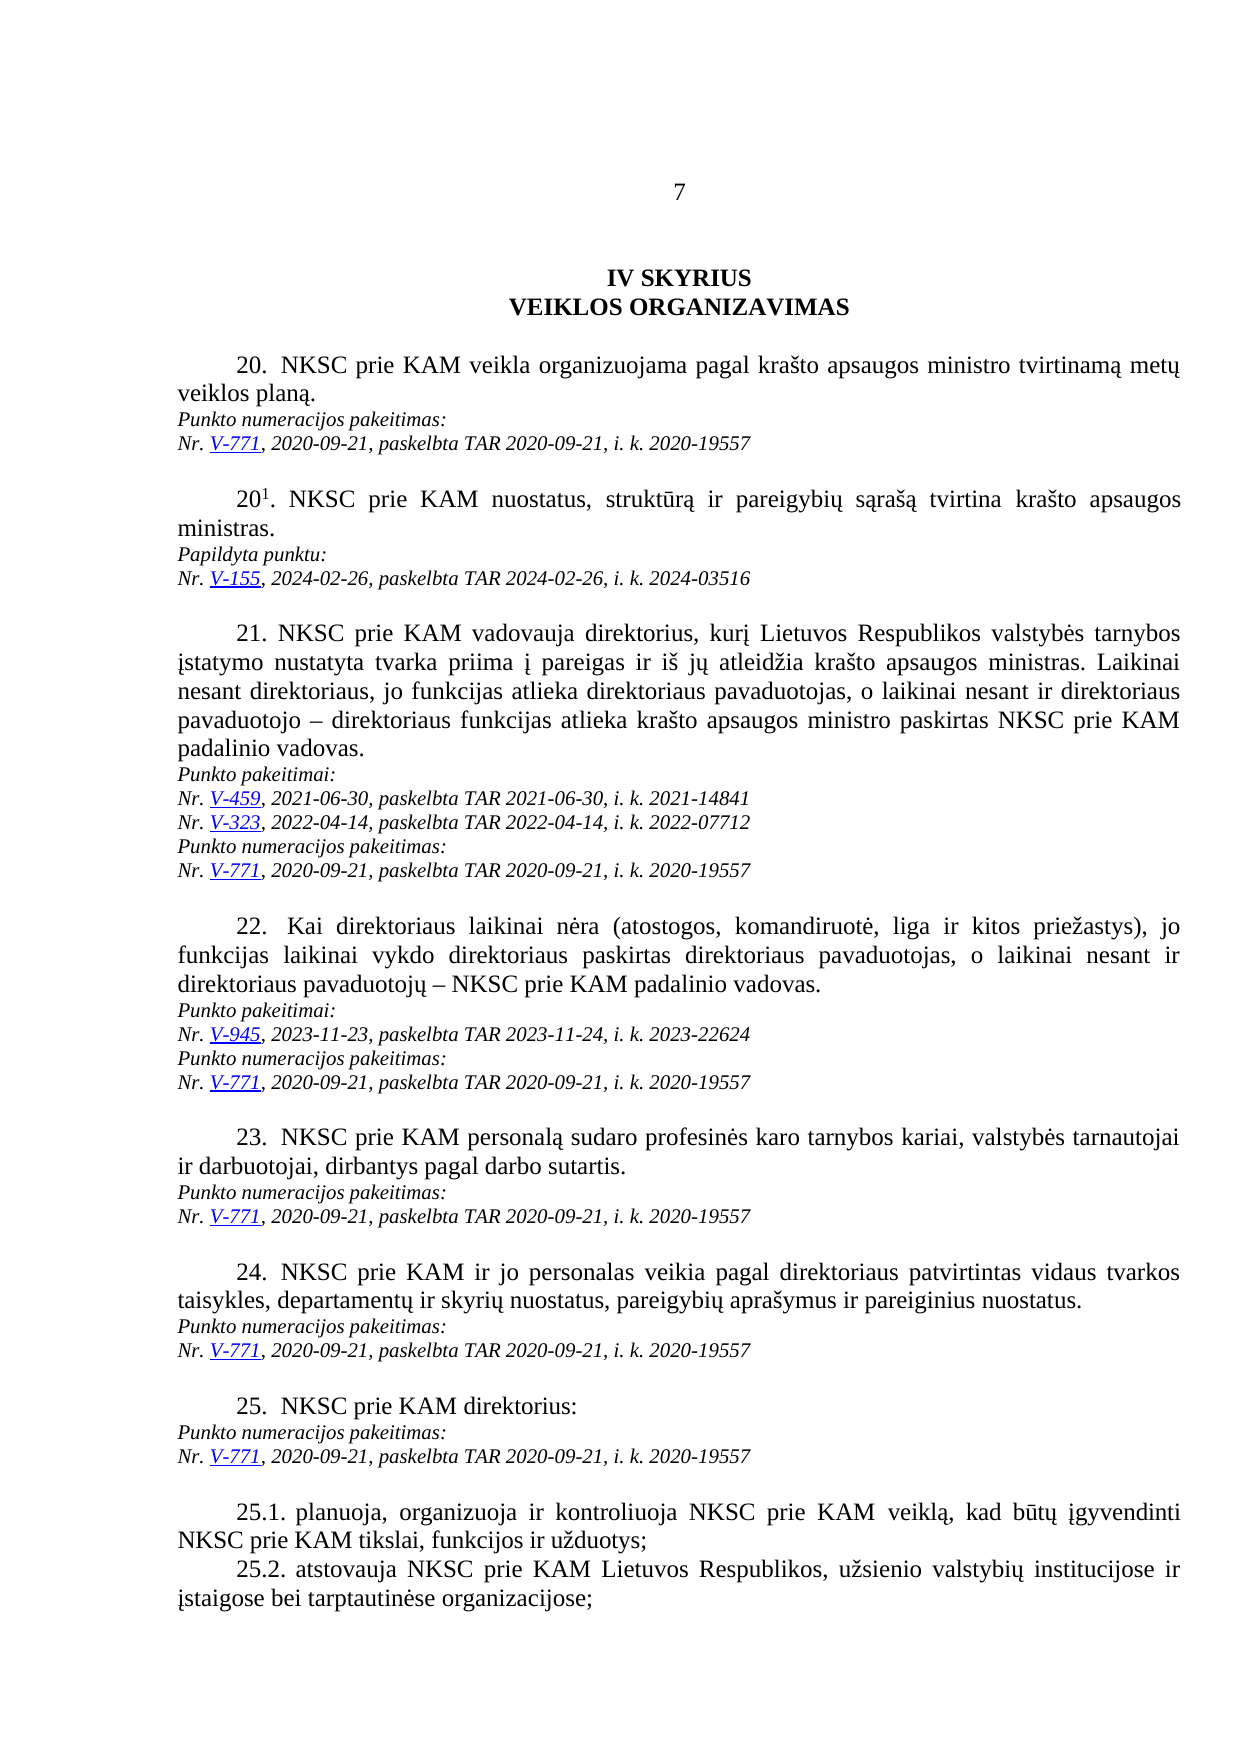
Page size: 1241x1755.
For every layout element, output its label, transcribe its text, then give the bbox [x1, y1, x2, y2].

text Nr. V-771, 2020-09-21, paskelbta TAR 2020-09-21, i. k. 2020-19557 [177, 1338, 1181, 1362]
text Punkto numeracijos pakeitimas: [177, 834, 1181, 858]
text Nr. V-771, 2020-09-21, paskelbta TAR 2020-09-21, i. k. 2020-19557 [177, 1444, 1181, 1468]
text Nr. V-945, 2023-11-23, paskelbta TAR 2023-11-24, i. k. 2023-22624 [177, 1022, 1181, 1046]
text Punkto pakeitimai: [177, 997, 1181, 1022]
text 25. NKSC prie KAM direktorius: [177, 1391, 1181, 1420]
text VEIKLOS ORGANIZAVIMAS [177, 292, 1181, 321]
text 25.2. atstovauja NKSC prie KAM Lietuvos Respublikos, užsienio valstybių institucijose ir įstaigose bei tarptautinėse organizacijose; [177, 1554, 1181, 1612]
text Nr. V-771, 2020-09-21, paskelbta TAR 2020-09-21, i. k. 2020-19557 [177, 858, 1181, 882]
text Nr. V-155, 2024-02-26, paskelbta TAR 2024-02-26, i. k. 2024-03516 [177, 566, 1181, 590]
text Punkto pakeitimai: [177, 762, 1181, 786]
text Papildyta punktu: [177, 542, 1181, 566]
text Nr. V-771, 2020-09-21, paskelbta TAR 2020-09-21, i. k. 2020-19557 [177, 1070, 1181, 1094]
text 20. NKSC prie KAM veikla organizuojama pagal krašto apsaugos ministro tvirtinamą metų veiklos planą. [177, 350, 1181, 407]
text 21. NKSC prie KAM vadovauja direktorius, kurį Lietuvos Respublikos valstybės tarnybos įstatymo nustatyta tvarka priima į pareigas ir iš jų atleidžia krašto apsaugos ministras. Laikinai nesant direktoriaus, jo funkcijas atlieka direktoriaus pavaduotojas, o laikinai nesant ir direktoriaus pavaduotojo – direktoriaus funkcijas atlieka krašto apsaugos ministro paskirtas NKSC prie KAM padalinio vadovas. [177, 618, 1181, 762]
text Punkto numeracijos pakeitimas: [177, 407, 1181, 431]
text 201. NKSC prie KAM nuostatus, struktūrą ir pareigybių sąrašą tvirtina krašto apsaugos ministras. [177, 484, 1181, 542]
text 23. NKSC prie KAM personalą sudaro profesinės karo tarnybos kariai, valstybės tarnautojai ir darbuotojai, dirbantys pagal darbo sutartis. [177, 1122, 1181, 1180]
text Punkto numeracijos pakeitimas: [177, 1314, 1181, 1338]
text 22. Kai direktoriaus laikinai nėra (atostogos, komandiruotė, liga ir kitos priežastys), jo funkcijas laikinai vykdo direktoriaus paskirtas direktoriaus pavaduotojas, o laikinai nesant ir direktoriaus pavaduotojų – NKSC prie KAM padalinio vadovas. [177, 911, 1181, 997]
text Punkto numeracijos pakeitimas: [177, 1180, 1181, 1204]
text Punkto numeracijos pakeitimas: [177, 1420, 1181, 1444]
text Nr. V-771, 2020-09-21, paskelbta TAR 2020-09-21, i. k. 2020-19557 [177, 1204, 1181, 1228]
text Nr. V-771, 2020-09-21, paskelbta TAR 2020-09-21, i. k. 2020-19557 [177, 431, 1181, 455]
text Punkto numeracijos pakeitimas: [177, 1046, 1181, 1070]
text 25.1. planuoja, organizuoja ir kontroliuoja NKSC prie KAM veiklą, kad būtų įgyvendinti NKSC prie KAM tikslai, funkcijos ir užduotys; [177, 1497, 1181, 1554]
text IV SKYRIUS [177, 263, 1181, 292]
text 24. NKSC prie KAM ir jo personalas veikia pagal direktoriaus patvirtintas vidaus tvarkos taisykles, departamentų ir skyrių nuostatus, pareigybių aprašymus ir pareiginius nuostatus. [177, 1257, 1181, 1314]
text Nr. V-323, 2022-04-14, paskelbta TAR 2022-04-14, i. k. 2022-07712 [177, 810, 1181, 834]
text Nr. V-459, 2021-06-30, paskelbta TAR 2021-06-30, i. k. 2021-14841 [177, 786, 1181, 810]
